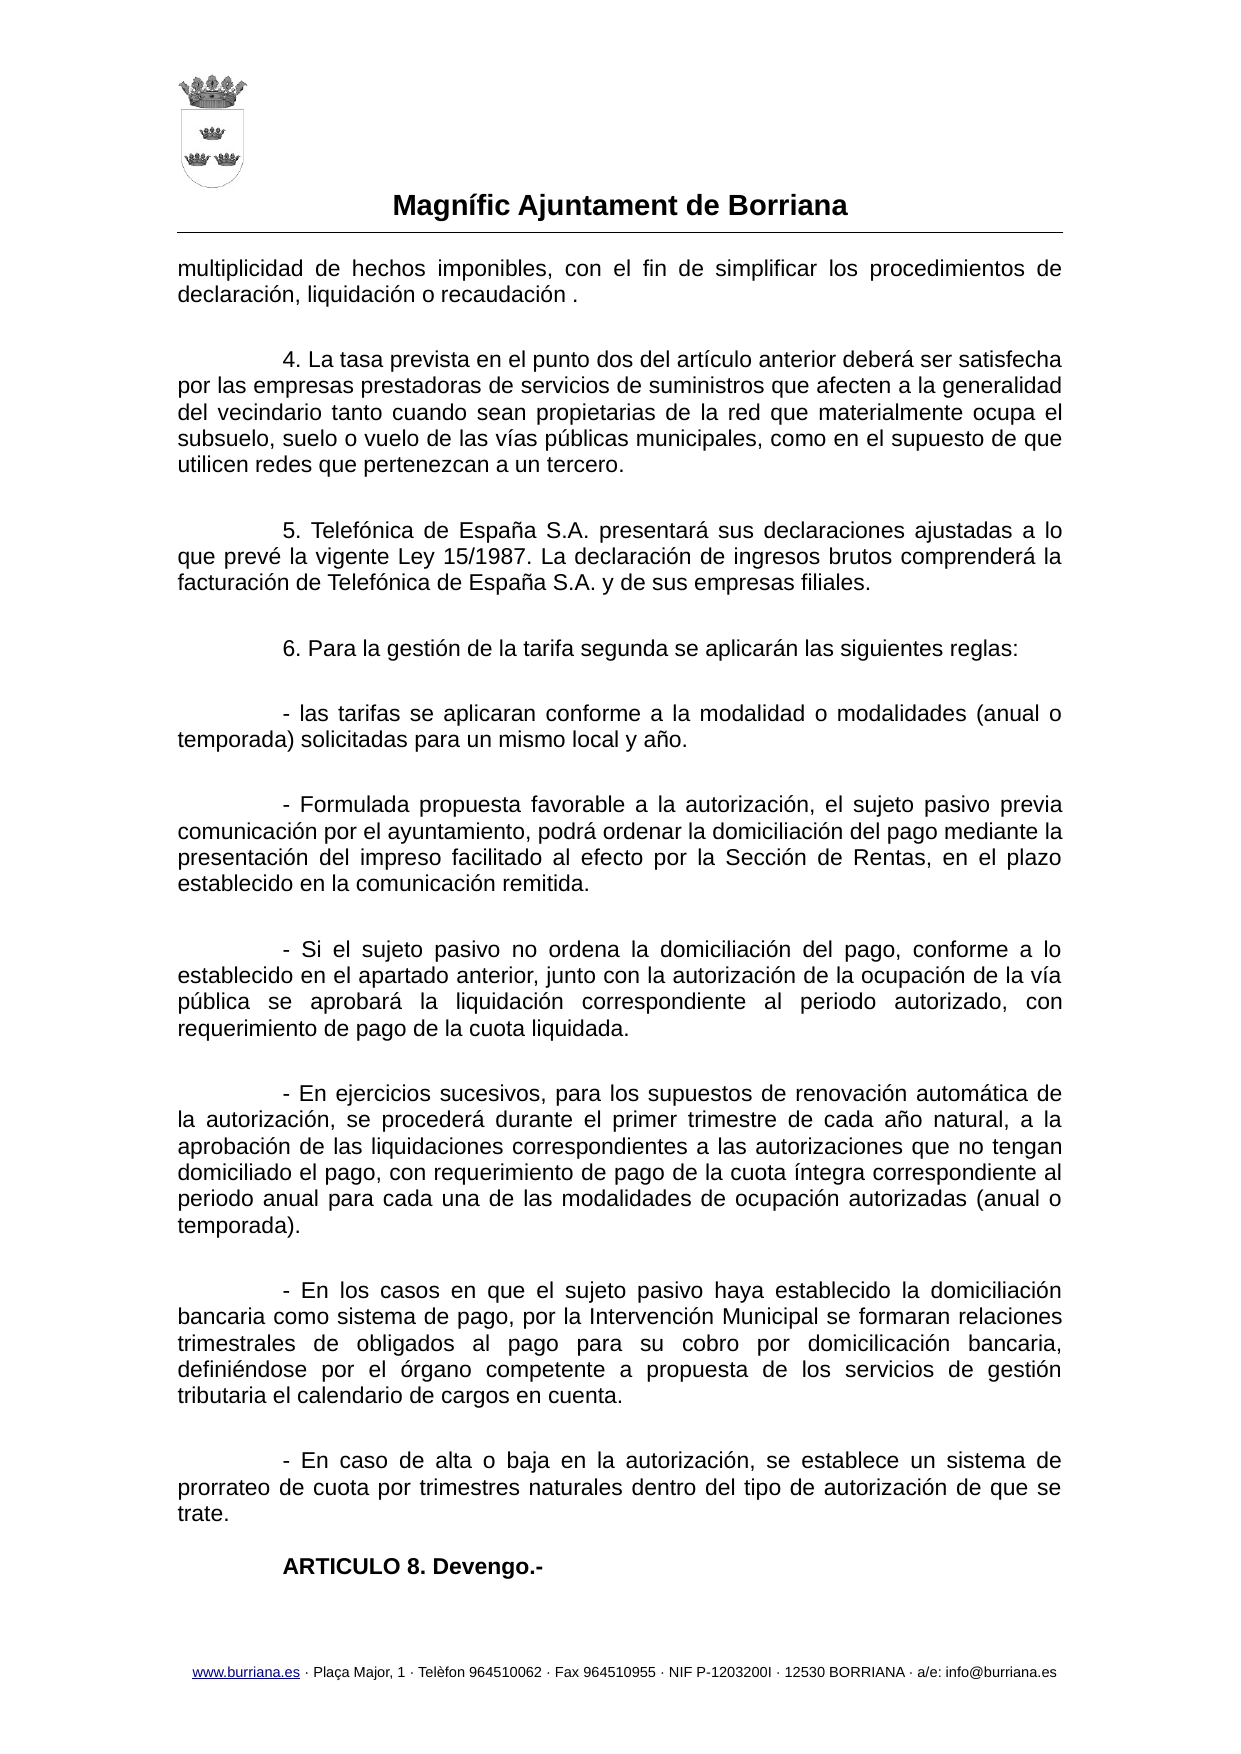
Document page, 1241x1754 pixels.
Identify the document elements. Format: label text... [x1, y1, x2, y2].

text - Formulada propuesta favorable a la autorización, el sujeto pasivo previa comunicación por el ayuntamiento, podrá ordenar la domiciliación del pago mediante la presentación del impreso facilitado al efecto por la Sección de Rentas, en el plazo establecido en la comunicación remitida. [177, 791, 1063, 897]
text - En los casos en que el sujeto pasivo haya establecido la domiciliación bancaria como sistema de pago, por la Intervención Municipal se formaran relaciones trimestrales de obligados al pago para su cobro por domicilicación bancaria, definiéndose por el órgano competente a propuesta de los servicios de gestión tributaria el calendario de cargos en cuenta. [177, 1277, 1063, 1409]
text - En caso de alta o baja en la autorización, se establece un sistema de prorrateo de cuota por trimestres naturales dentro del tipo de autorización de que se trate. [177, 1447, 1063, 1527]
text 4. La tasa prevista en el punto dos del artículo anterior deberá ser satisfecha por las empresas prestadoras de servicios de suministros que afecten a la generalidad del vecindario tanto cuando sean propietarias de la red que materialmente ocupa el subsuelo, suelo o vuelo de las vías públicas municipales, como en el supuesto de que utilicen redes que pertenezcan a un tercero. [177, 346, 1063, 478]
text multiplicidad de hechos imponibles, con el fin de simplificar los procedimientos de declaración, liquidación o recaudación . [177, 254, 1063, 307]
text ARTICULO 8. Devengo.- [177, 1553, 1063, 1579]
text 5. Telefónica de España S.A. presentará sus declaraciones ajustadas a lo que prevé la vigente Ley 15/1987. La declaración de ingresos brutos comprenderá la facturación de Telefónica de España S.A. y de sus empresas filiales. [177, 517, 1063, 596]
text - las tarifas se aplicaran conforme a la modalidad o modalidades (anual o temporada) solicitadas para un mismo local y año. [177, 700, 1063, 752]
text - En ejercicios sucesivos, para los supuestos de renovación automática de la autorización, se procederá durante el primer trimestre de cada año natural, a la aprobación de las liquidaciones correspondientes a las autorizaciones que no tengan domiciliado el pago, con requerimiento de pago de la cuota íntegra correspondiente al periodo anual para cada una de las modalidades de ocupación autorizadas (anual o temporada). [177, 1080, 1063, 1238]
text 6. Para la gestión de la tarifa segunda se aplicarán las siguientes reglas: [177, 634, 1063, 661]
picture [177, 73, 248, 189]
text - Si el sujeto pasivo no ordena la domiciliación del pago, conforme a lo establecido en el apartado anterior, junto con la autorización de la ocupación de la vía pública se aprobará la liquidación correspondiente al periodo autorizado, con requerimiento de pago de la cuota liquidada. [177, 936, 1063, 1041]
